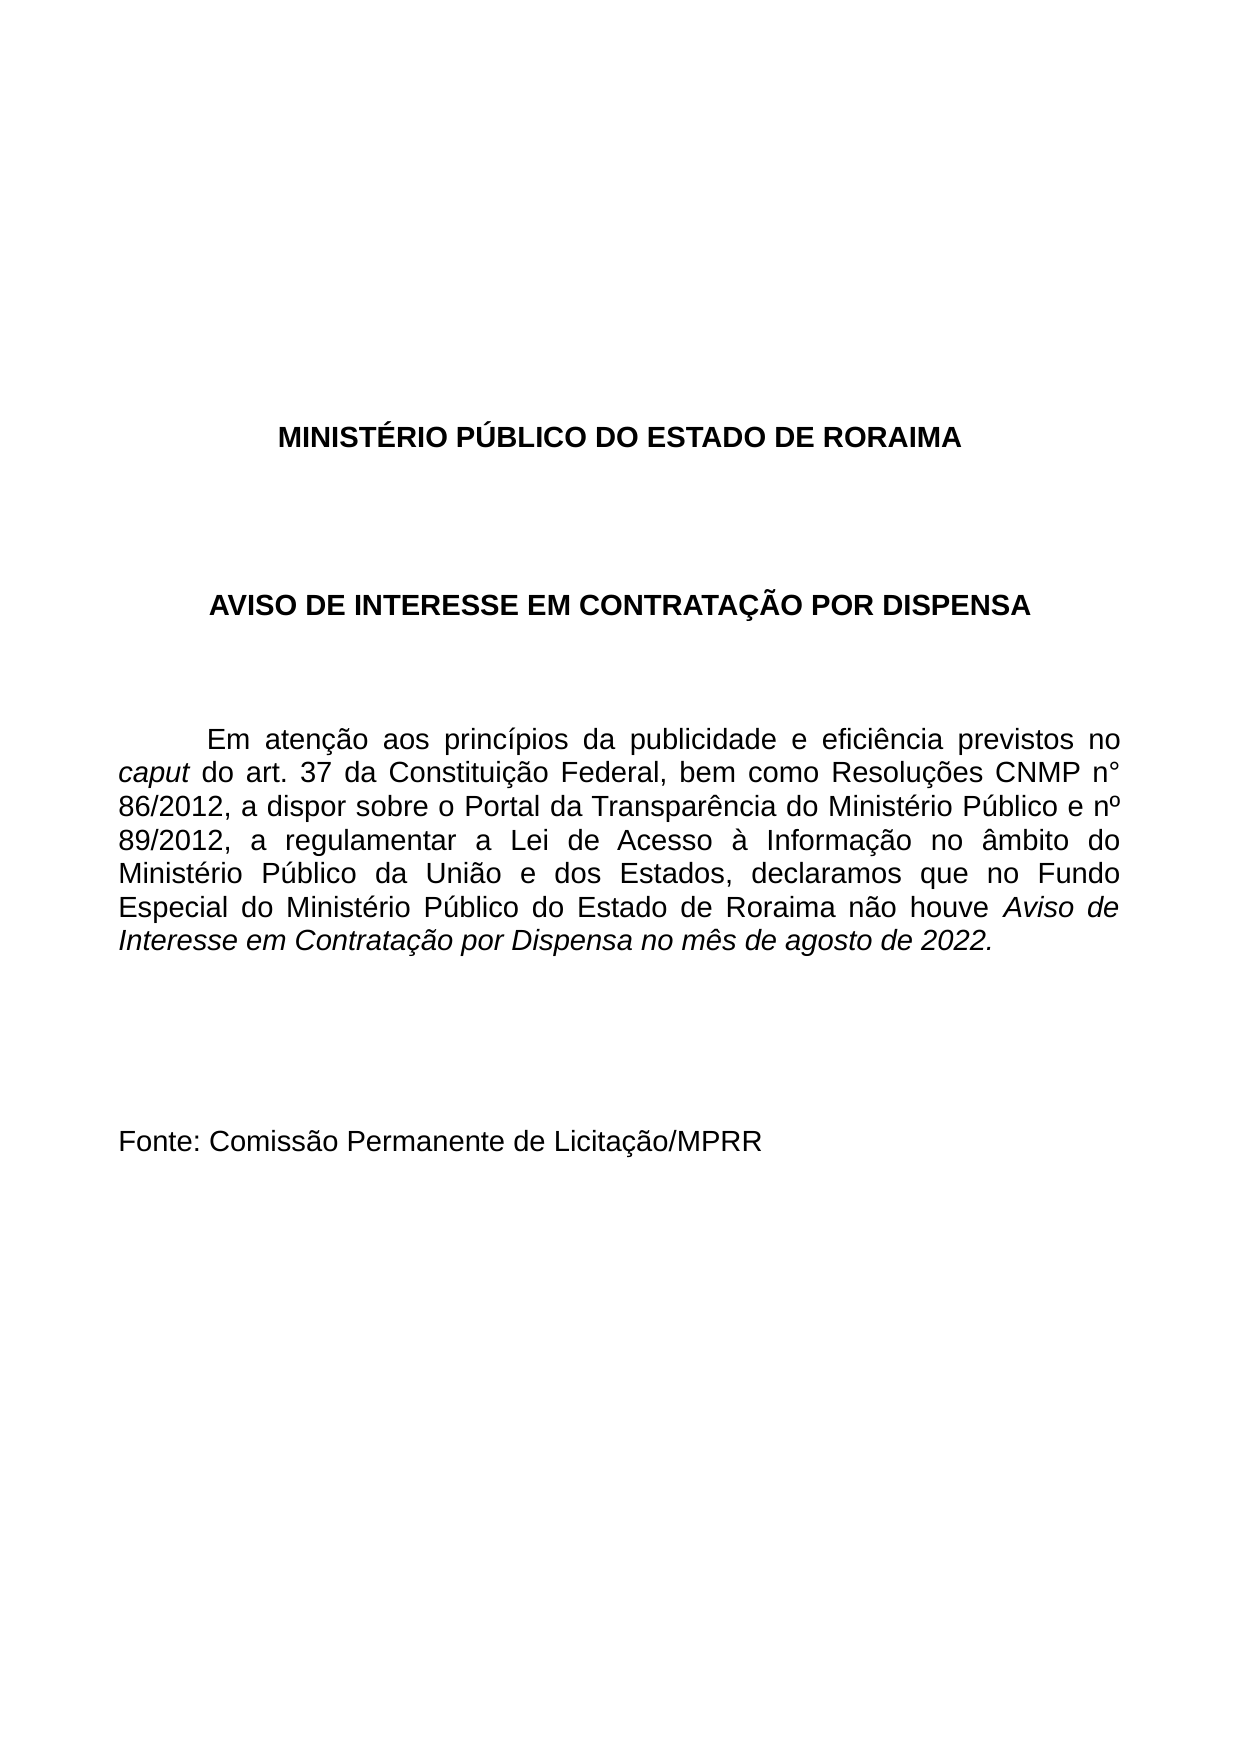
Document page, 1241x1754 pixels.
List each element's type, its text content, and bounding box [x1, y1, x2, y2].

text MINISTÉRIO PÚBLICO DO ESTADO DE RORAIMA [118, 420, 1122, 453]
text Em atenção aos princípios da publicidade e eficiência previstos no caput do art. 37 da Constituição Federal, bem como Resoluções CNMP n° 86/2012, a dispor sobre o Portal da Transparência do Ministério Público e nº 89/2012, a regulamentar a Lei de Acesso à Informação no âmbito do Ministério Público da União e dos Estados, declaramos que no Fundo Especial do Ministério Público do Estado de Roraima não houve Aviso de Interesse em Contratação por Dispensa no mês de agosto de 2022. [118, 722, 1122, 957]
text Fonte: Comissão Permanente de Licitação/MPRR [118, 1124, 1122, 1158]
text AVISO DE INTERESSE EM CONTRATAÇÃO POR DISPENSA [118, 588, 1122, 621]
